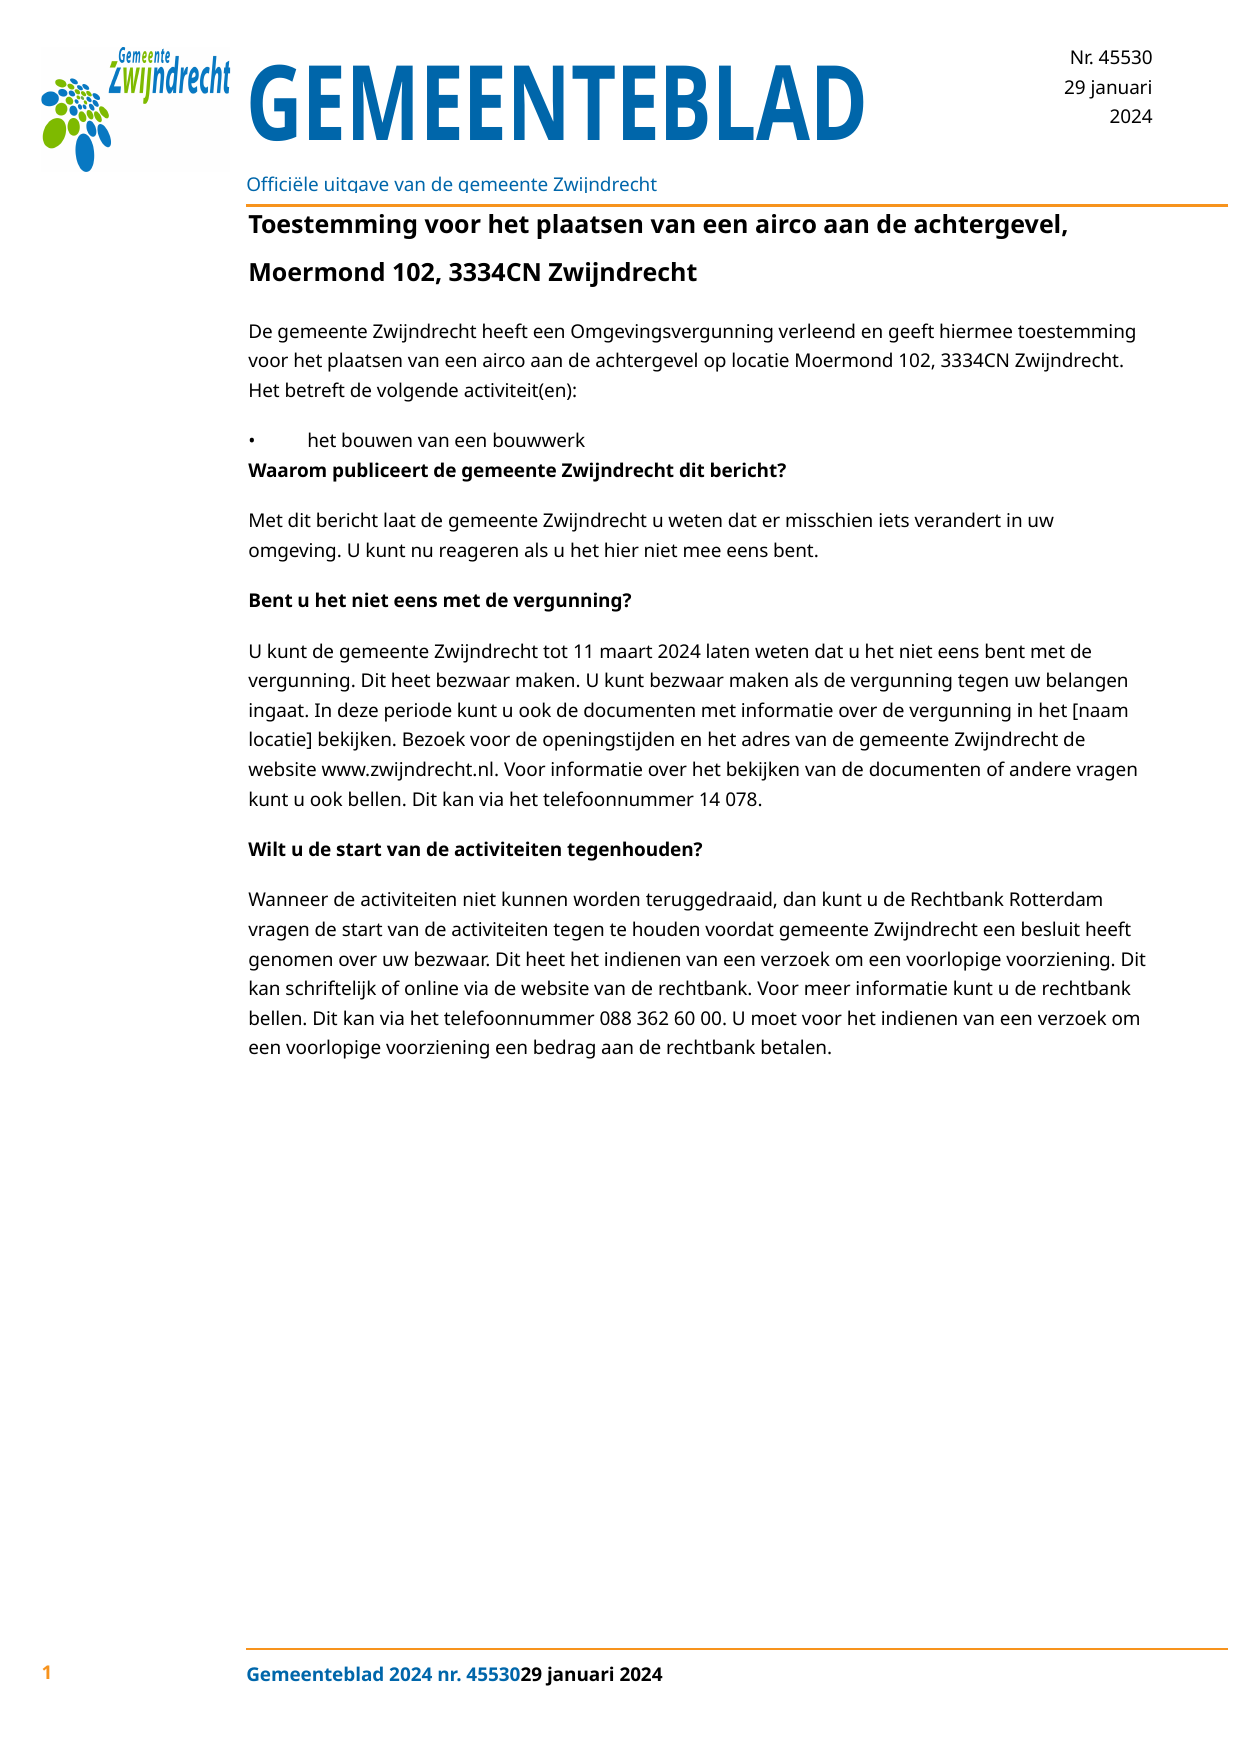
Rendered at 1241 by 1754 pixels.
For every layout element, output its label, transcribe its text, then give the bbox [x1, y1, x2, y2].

text De gemeente Zwijndrecht heeft een Omgevingsvergunning verleend en geeft hiermee toestemming voor het plaatsen van een airco aan de achtergevel op locatie Moermond 102, 3334CN Zwijndrecht. Het betreft de volgende activiteit(en): [248, 318, 1152, 403]
text U kunt de gemeente Zwijndrecht tot 11 maart 2024 laten weten dat u het niet eens bent met de vergunning. Dit heet bezwaar maken. U kunt bezwaar maken als de vergunning tegen uw belangen ingaat. In deze periode kunt u ook de documenten met informatie over de vergunning in het [naam locatie] bekijken. Bezoek voor de openingstijden en het adres van de gemeente Zwijndrecht de website www.zwijndrecht.nl. Voor informatie over het bekijken van de documenten of andere vragen kunt u ook bellen. Dit kan via het telefoonnummer 14 078. [248, 638, 1152, 812]
text Wanneer de activiteiten niet kunnen worden teruggedraaid, dan kunt u de Rechtbank Rotterdam vragen de start van de activiteiten tegen te houden voordat gemeente Zwijndrecht een besluit heeft genomen over uw bezwaar. Dit heet het indienen van een verzoek om een voorlopige voorziening. Dit kan schriftelijk of online via de website van de rechtbank. Voor meer informatie kunt u de rechtbank bellen. Dit kan via het telefoonnummer 088 362 60 00. U moet voor het indienen van een verzoek om een voorlopige voorziening een bedrag aan de rechtbank betalen. [248, 887, 1152, 1060]
text Met dit bericht laat de gemeente Zwijndrecht u weten dat er misschien iets verandert in uw omgeving. U kunt nu reageren als u het hier niet mee eens bent. [248, 507, 1152, 563]
text Toestemming voor het plaatsen van een airco aan de achtergevel, Moermond 102, 3334CN Zwijndrecht [248, 207, 1152, 288]
text Wilt u de start van de activiteiten tegenhouden? [248, 836, 1152, 862]
picture [41, 47, 231, 172]
text Bent u het niet eens met de vergunning? [248, 587, 1152, 613]
list het bouwen van een bouwwerk [248, 427, 1152, 453]
text Waarom publiceert de gemeente Zwijndrecht dit bericht? [248, 457, 1152, 483]
